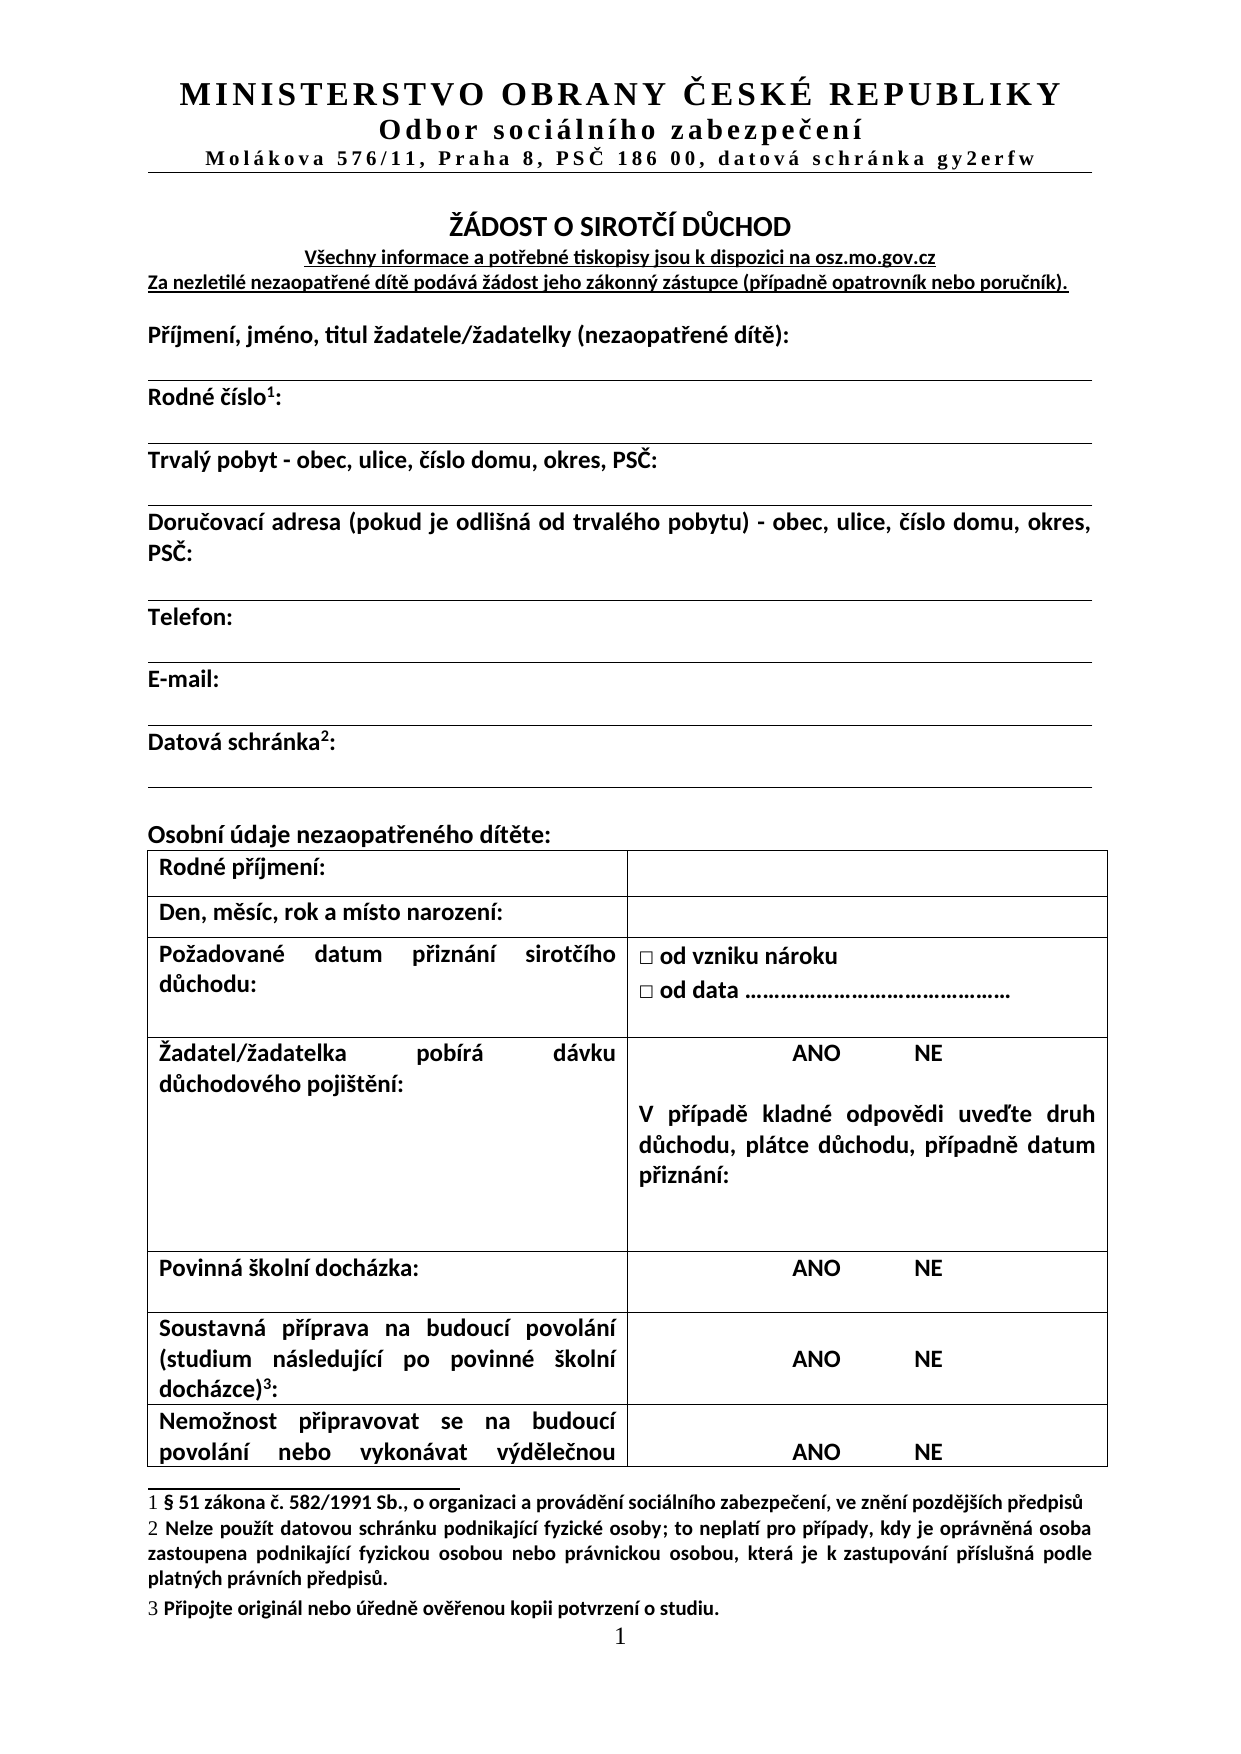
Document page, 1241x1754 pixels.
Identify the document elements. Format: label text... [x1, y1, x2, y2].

text Všechny informace a potřebné tiskopisy jsou k dispozici na osz.mo.gov.cz [148, 244, 1092, 269]
text Trvalý pobyt - obec, ulice, číslo domu, okres, PSČ: [148, 444, 1092, 474]
text Osobní údaje nezaopatřeného dítěte: [148, 819, 1092, 850]
text Nelze použít datovou schránku podnikající fyzické osoby; to neplatí pro případy, kdy je oprávněná osoba zastoupena podnikající fyzickou osobou nebo právnickou osobou, která je k zastupování příslušná podle platných právních předpisů. [148, 1515, 1092, 1591]
text ŽÁDOST O SIROTČÍ DŮCHOD [148, 208, 1092, 244]
text Datová schránka: [148, 726, 1092, 756]
text Telefon: [148, 601, 1092, 631]
text E-mail: [148, 663, 1092, 694]
table_cell [628, 897, 1107, 937]
table_cell ☐ od vzniku nároku ☐ od data ……………………………………… [628, 938, 1107, 1037]
table_cell ANO NE V případě kladné odpovědi uveďte druh důchodu, plátce důchodu, případně datum přiznání: [628, 1038, 1107, 1251]
table_cell ANO NE [628, 1405, 1107, 1466]
text Rodné číslo: [148, 381, 1092, 412]
table_cell Požadované datum přiznání sirotčího důchodu: [148, 938, 627, 1037]
table_cell Žadatel/žadatelka pobírá dávku důchodového pojištění: [148, 1038, 627, 1251]
table_cell Nemožnost připravovat se na budoucí povolání nebo vykonávat výdělečnou [148, 1405, 627, 1466]
table_header Rodné příjmení: [148, 851, 627, 896]
table_cell Povinná školní docházka: [148, 1252, 627, 1312]
table_cell ANO NE [628, 1252, 1107, 1312]
text § 51 zákona č. 582/1991 Sb., o organizaci a provádění sociálního zabezpečení, ve znění pozdějších předpisů [148, 1489, 1092, 1515]
text Doručovací adresa (pokud je odlišná od trvalého pobytu) - obec, ulice, číslo domu, okres, PSČ: [148, 506, 1092, 567]
table_cell Soustavná příprava na budoucí povolání (studium následující po povinné školní docházce): [148, 1313, 627, 1404]
table_cell ANO NE [628, 1313, 1107, 1404]
text Příjmení, jméno, titul žadatele/žadatelky (nezaopatřené dítě): [148, 319, 1092, 349]
text Za nezletilé nezaopatřené dítě podává žádost jeho zákonný zástupce (případně opatrovník nebo poručník). [148, 269, 1092, 295]
table_header [628, 851, 1107, 896]
table_cell Den, měsíc, rok a místo narození: [148, 897, 627, 937]
